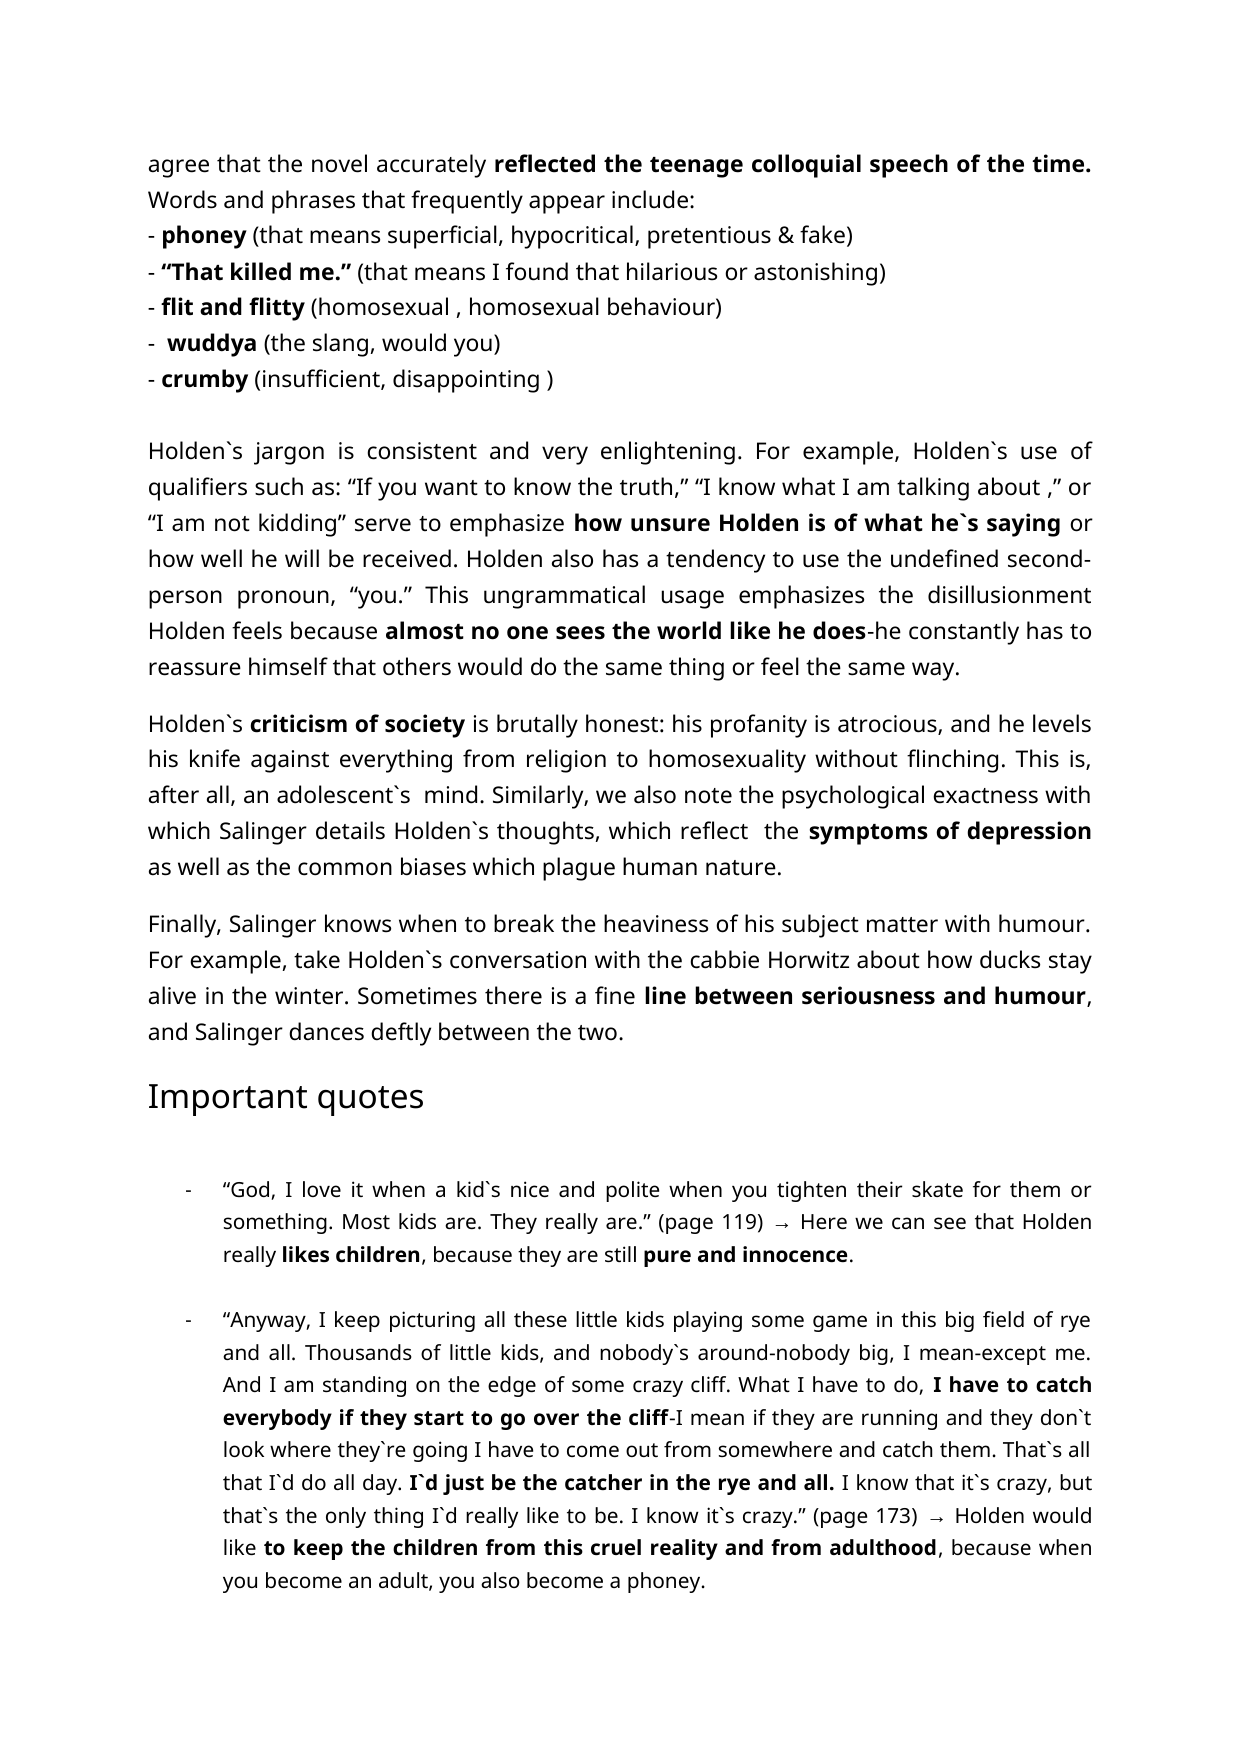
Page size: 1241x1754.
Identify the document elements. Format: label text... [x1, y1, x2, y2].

text Holden`s criticism of society is brutally honest: his profanity is atrocious, and he levels his knife against everything from religion to homosexuality without flinching. This is, after all, an adolescent`s mind. Similarly, we also note the psychological exactness with which Salinger details Holden`s thoughts, which reflect the symptoms of depression as well as the common biases which plague human nature. [148, 707, 1093, 882]
list “God, I love it when a kid`s nice and polite when you tighten their skate for them or something. Most kids are. They really are.” (page 119) → Here we can see that Holden really likes children, because they are still pure and innocence. [185, 1175, 1093, 1268]
text - phoney (that means superficial, hypocritical, pretentious & fake) [148, 219, 1093, 251]
text - flit and flitty (homosexual , homosexual behaviour) [148, 291, 1093, 323]
text - crumby (insufficient, disappointing ) [148, 363, 1093, 394]
list “Anyway, I keep picturing all these little kids playing some game in this big field of rye and all. Thousands of little kids, and nobody`s around-nobody big, I mean-except me. And I am standing on the edge of some crazy cliff. What I have to do, I have to catch everybody if they start to go over the cliff-I mean if they are running and they don`t look where they`re going I have to come out from somewhere and catch them. That`s all that I`d do all day. I`d just be the catcher in the rye and all. I know that it`s crazy, but that`s the only thing I`d really like to be. I know it`s crazy.” (page 173) → Holden would like to keep the children from this cruel reality and from adulthood, because when you become an adult, you also become a phoney. [185, 1305, 1093, 1594]
text Finally, Salinger knows when to break the heaviness of his subject matter with humour. For example, take Holden`s conversation with the cabbie Horwitz about how ducks stay alive in the winter. Sometimes there is a fine line between seriousness and humour, and Salinger dances deftly between the two. [148, 908, 1093, 1047]
subtitle Important quotes [148, 1073, 1093, 1118]
text Holden`s jargon is consistent and very enlightening. For example, Holden`s use of qualifiers such as: “If you want to know the truth,” “I know what I am talking about ,” or “I am not kidding” serve to emphasize how unsure Holden is of what he`s saying or how well he will be received. Holden also has a tendency to use the undefined second-person pronoun, “you.” This ungrammatical usage emphasizes the disillusionment Holden feels because almost no one sees the world like he does-he constantly has to reassure himself that others would do the same thing or feel the same way. [148, 435, 1093, 682]
text - “That killed me.” (that means I found that hilarious or astonishing) [148, 255, 1093, 287]
text - wuddya (the slang, would you) [148, 327, 1093, 358]
text agree that the novel accurately reflected the teenage colloquial speech of the time. Words and phrases that frequently appear include: [148, 148, 1093, 215]
